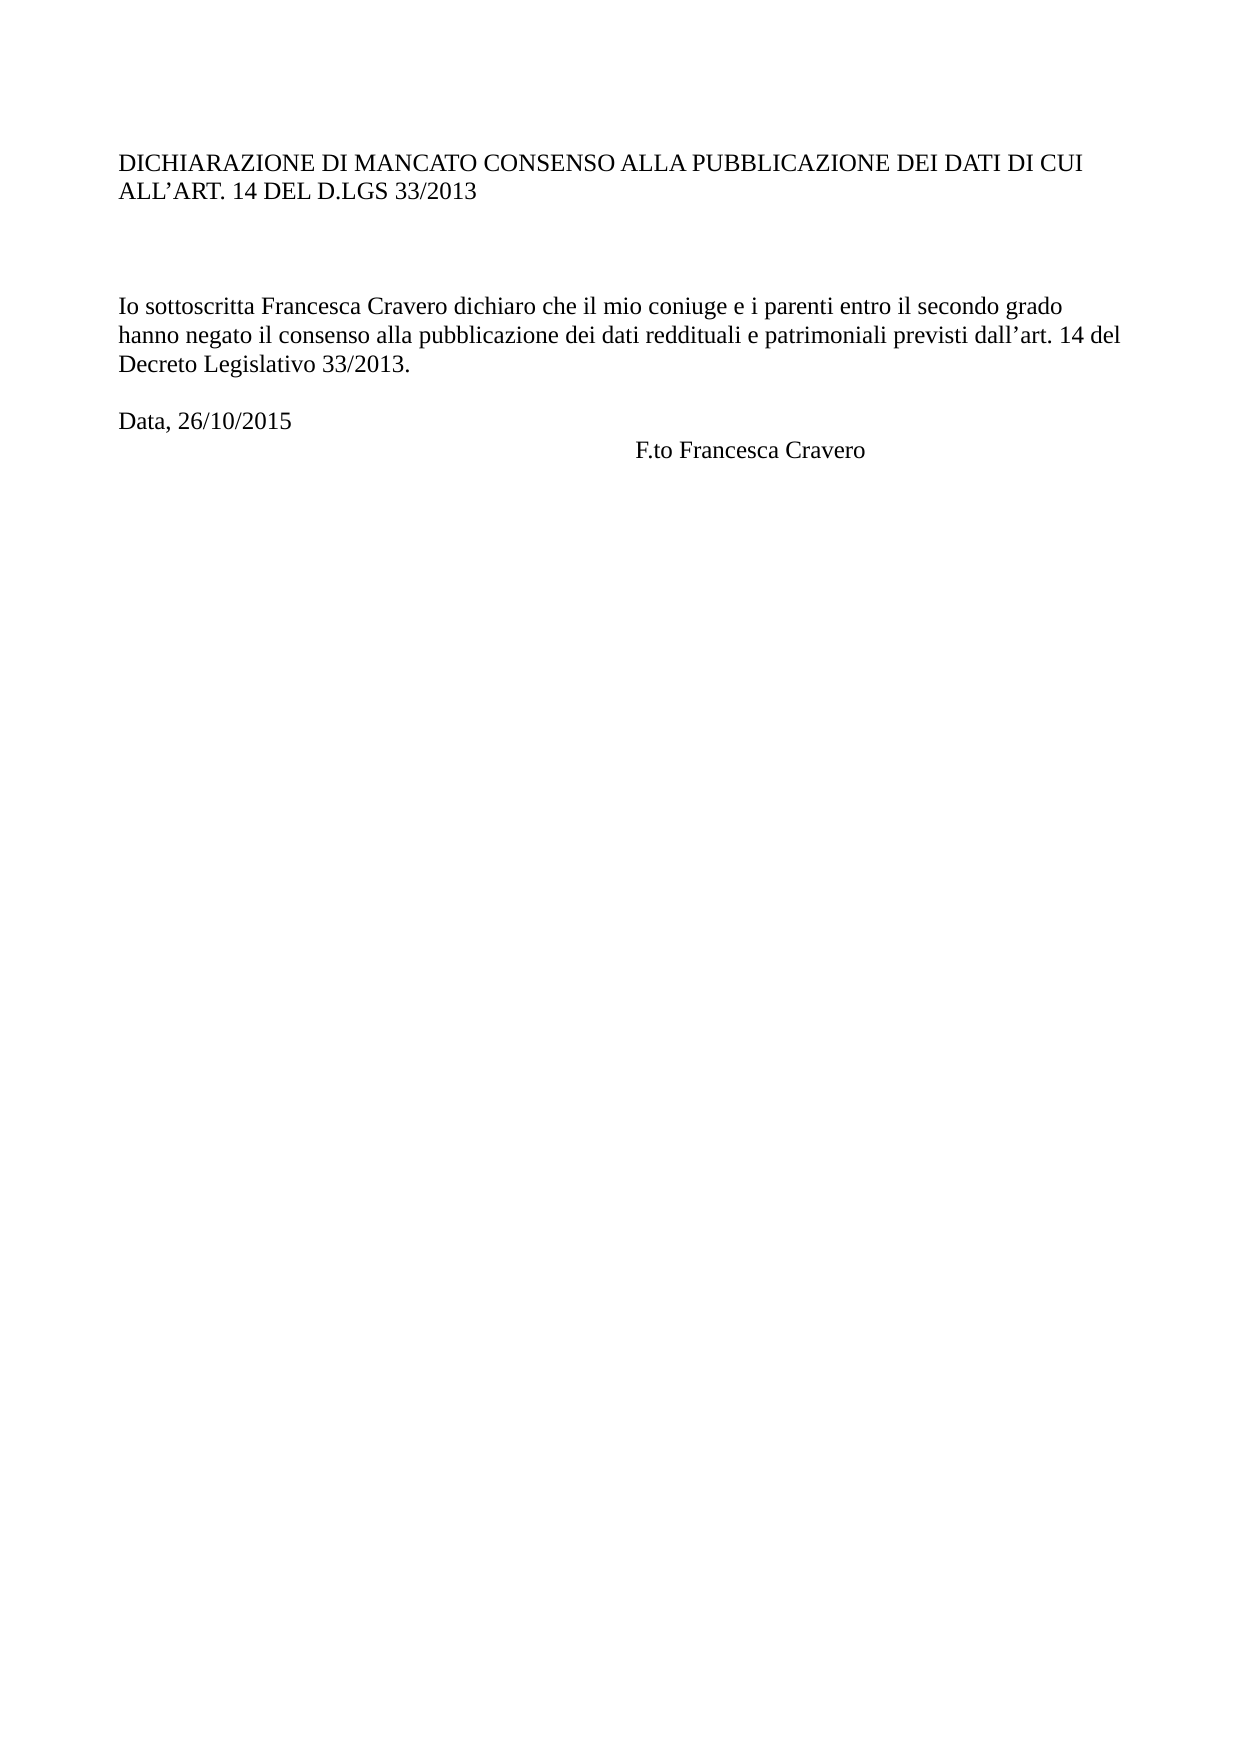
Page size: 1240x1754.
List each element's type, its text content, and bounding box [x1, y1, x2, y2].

text F.to Francesca Cravero [118, 435, 1122, 464]
text DICHIARAZIONE DI MANCATO CONSENSO ALLA PUBBLICAZIONE DEI DATI DI CUI ALL’ART. 14 DEL D.LGS 33/2013 [118, 148, 1122, 205]
text Data, 26/10/2015 [118, 406, 1122, 435]
text Io sottoscritta Francesca Cravero dichiaro che il mio coniuge e i parenti entro il secondo grado hanno negato il consenso alla pubblicazione dei dati reddituali e patrimoniali previsti dall’art. 14 del Decreto Legislativo 33/2013. [118, 291, 1122, 378]
